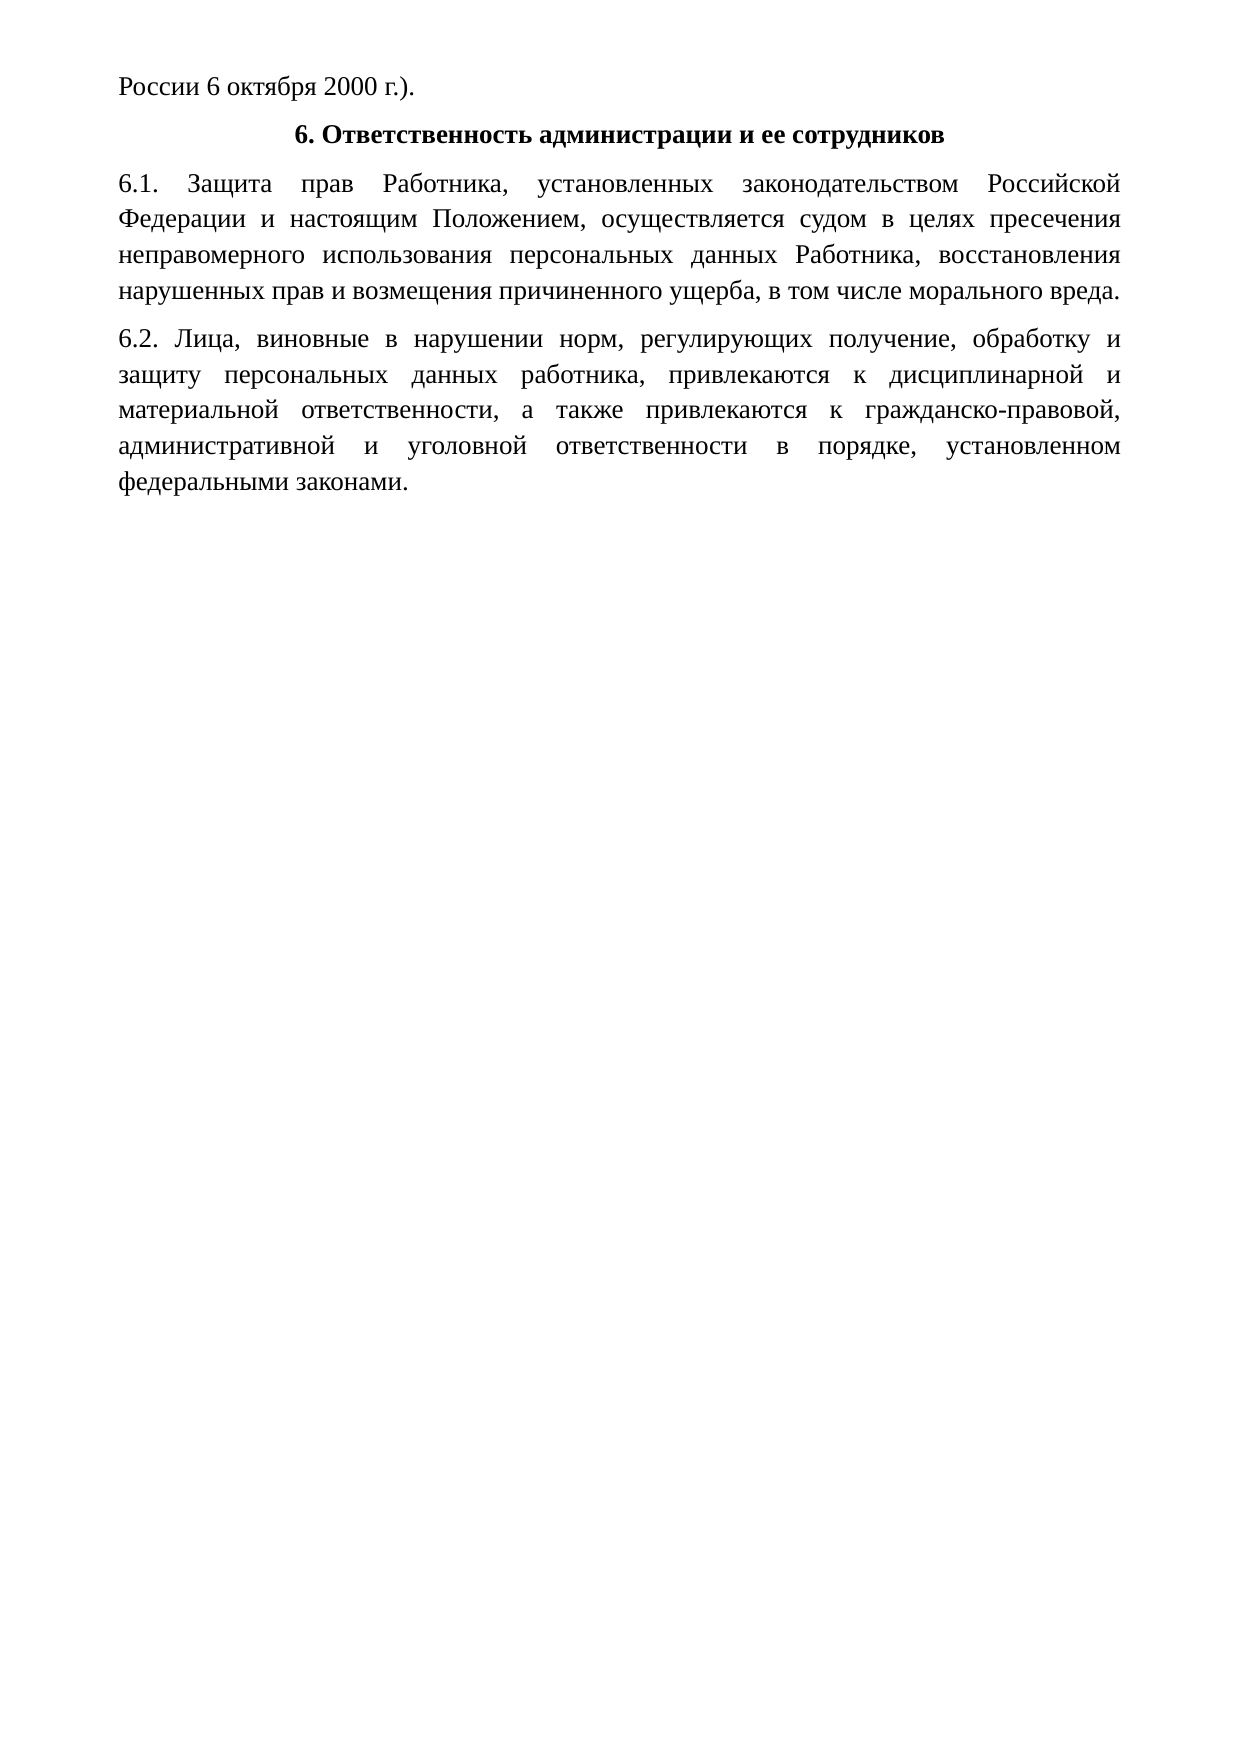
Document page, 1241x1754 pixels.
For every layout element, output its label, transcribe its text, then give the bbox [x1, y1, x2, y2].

text 6.1. Защита прав Работника, установленных законодательством Российской Федерации и настоящим Положением, осуществляется судом в целях пресечения неправомерного использования персональных данных Работника, восстановления нарушенных прав и возмещения причиненного ущерба, в том числе морального вреда. [118, 167, 1122, 305]
text 6. Ответственность администрации и ее сотрудников [118, 118, 1122, 150]
text 6.2. Лица, виновные в нарушении норм, регулирующих получение, обработку и защиту персональных данных работника, привлекаются к дисциплинарной и материальной ответственности, а также привлекаются к гражданско-правовой, административной и уголовной ответственности в порядке, установленном федеральными законами. [118, 322, 1122, 496]
text России 6 октября 2000 г.). [118, 70, 1122, 101]
